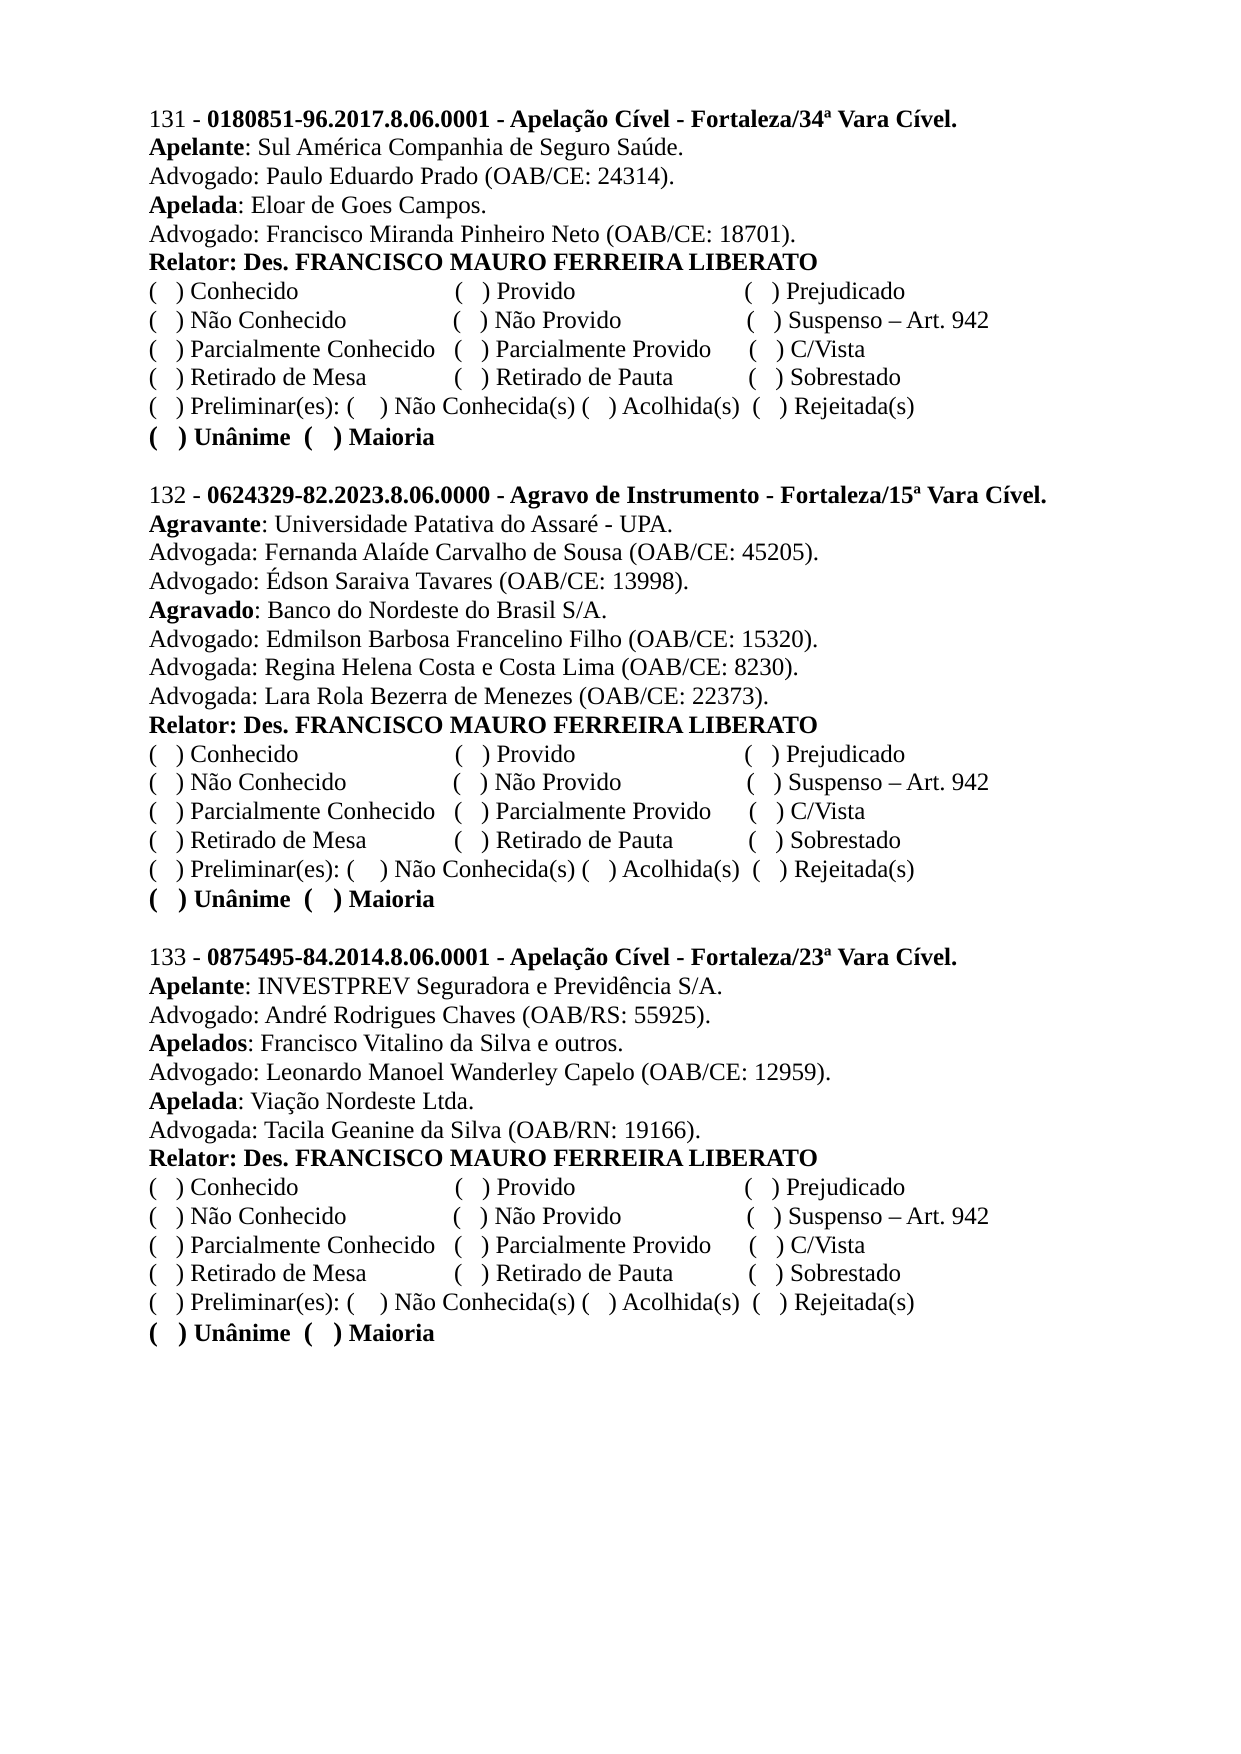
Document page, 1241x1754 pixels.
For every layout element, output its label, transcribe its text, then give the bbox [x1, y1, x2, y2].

text Apelada: Viação Nordeste Ltda. [148, 1086, 1141, 1115]
text ( ) Preliminar(es): ( ) Não Conhecida(s) ( ) Acolhida(s) ( ) Rejeitada(s) [148, 854, 1158, 882]
text Agravado: Banco do Nordeste do Brasil S/A. [148, 595, 1141, 624]
text Advogado: Francisco Miranda Pinheiro Neto (OAB/CE: 18701). [148, 219, 1141, 247]
text Advogada: Fernanda Alaíde Carvalho de Sousa (OAB/CE: 45205). [148, 537, 1141, 566]
text Relator: Des. FRANCISCO MAURO FERREIRA LIBERATO [148, 247, 1141, 276]
text 132 - 0624329-82.2023.8.06.0000 - Agravo de Instrumento - Fortaleza/15ª Vara Cível. [148, 480, 1141, 509]
text ( ) Unânime ( ) Maioria [148, 882, 1158, 913]
text ( ) Unânime ( ) Maioria [148, 1316, 1158, 1347]
text ( ) Não Conhecido ( ) Não Provido ( ) Suspenso – Art. 942 [148, 767, 1158, 796]
text Agravante: Universidade Patativa do Assaré - UPA. [148, 509, 1141, 537]
text ( ) Unânime ( ) Maioria [148, 420, 1158, 451]
text ( ) Conhecido ( ) Provido ( ) Prejudicado [148, 739, 1141, 767]
text Advogada: Tacila Geanine da Silva (OAB/RN: 19166). [148, 1115, 1141, 1143]
text ( ) Retirado de Mesa ( ) Retirado de Pauta ( ) Sobrestado [148, 825, 1158, 854]
text Advogada: Regina Helena Costa e Costa Lima (OAB/CE: 8230). [148, 652, 1141, 681]
text Apelados: Francisco Vitalino da Silva e outros. [148, 1028, 1141, 1057]
text 131 - 0180851-96.2017.8.06.0001 - Apelação Cível - Fortaleza/34ª Vara Cível. [148, 104, 1141, 132]
text Advogado: Leonardo Manoel Wanderley Capelo (OAB/CE: 12959). [148, 1057, 1141, 1086]
text ( ) Não Conhecido ( ) Não Provido ( ) Suspenso – Art. 942 [148, 305, 1158, 334]
text Advogado: Paulo Eduardo Prado (OAB/CE: 24314). [148, 161, 1141, 190]
text ( ) Preliminar(es): ( ) Não Conhecida(s) ( ) Acolhida(s) ( ) Rejeitada(s) [148, 1287, 1158, 1316]
text Advogado: Edmilson Barbosa Francelino Filho (OAB/CE: 15320). [148, 624, 1141, 652]
text ( ) Parcialmente Conhecido ( ) Parcialmente Provido ( ) C/Vista [148, 796, 1158, 825]
text Apelada: Eloar de Goes Campos. [148, 190, 1141, 219]
text Advogada: Lara Rola Bezerra de Menezes (OAB/CE: 22373). [148, 681, 1141, 710]
text ( ) Retirado de Mesa ( ) Retirado de Pauta ( ) Sobrestado [148, 362, 1158, 391]
text 133 - 0875495-84.2014.8.06.0001 - Apelação Cível - Fortaleza/23ª Vara Cível. [148, 942, 1141, 971]
text ( ) Não Conhecido ( ) Não Provido ( ) Suspenso – Art. 942 [148, 1201, 1158, 1230]
text Advogado: André Rodrigues Chaves (OAB/RS: 55925). [148, 1000, 1141, 1028]
text Relator: Des. FRANCISCO MAURO FERREIRA LIBERATO [148, 710, 1141, 739]
text Advogado: Édson Saraiva Tavares (OAB/CE: 13998). [148, 566, 1141, 595]
text ( ) Conhecido ( ) Provido ( ) Prejudicado [148, 276, 1141, 305]
text ( ) Conhecido ( ) Provido ( ) Prejudicado [148, 1172, 1141, 1201]
text ( ) Parcialmente Conhecido ( ) Parcialmente Provido ( ) C/Vista [148, 334, 1158, 362]
text ( ) Parcialmente Conhecido ( ) Parcialmente Provido ( ) C/Vista [148, 1230, 1158, 1258]
text ( ) Preliminar(es): ( ) Não Conhecida(s) ( ) Acolhida(s) ( ) Rejeitada(s) [148, 391, 1158, 420]
text Relator: Des. FRANCISCO MAURO FERREIRA LIBERATO [148, 1143, 1141, 1172]
text Apelante: INVESTPREV Seguradora e Previdência S/A. [148, 971, 1141, 1000]
text ( ) Retirado de Mesa ( ) Retirado de Pauta ( ) Sobrestado [148, 1258, 1158, 1287]
text Apelante: Sul América Companhia de Seguro Saúde. [148, 132, 1141, 161]
